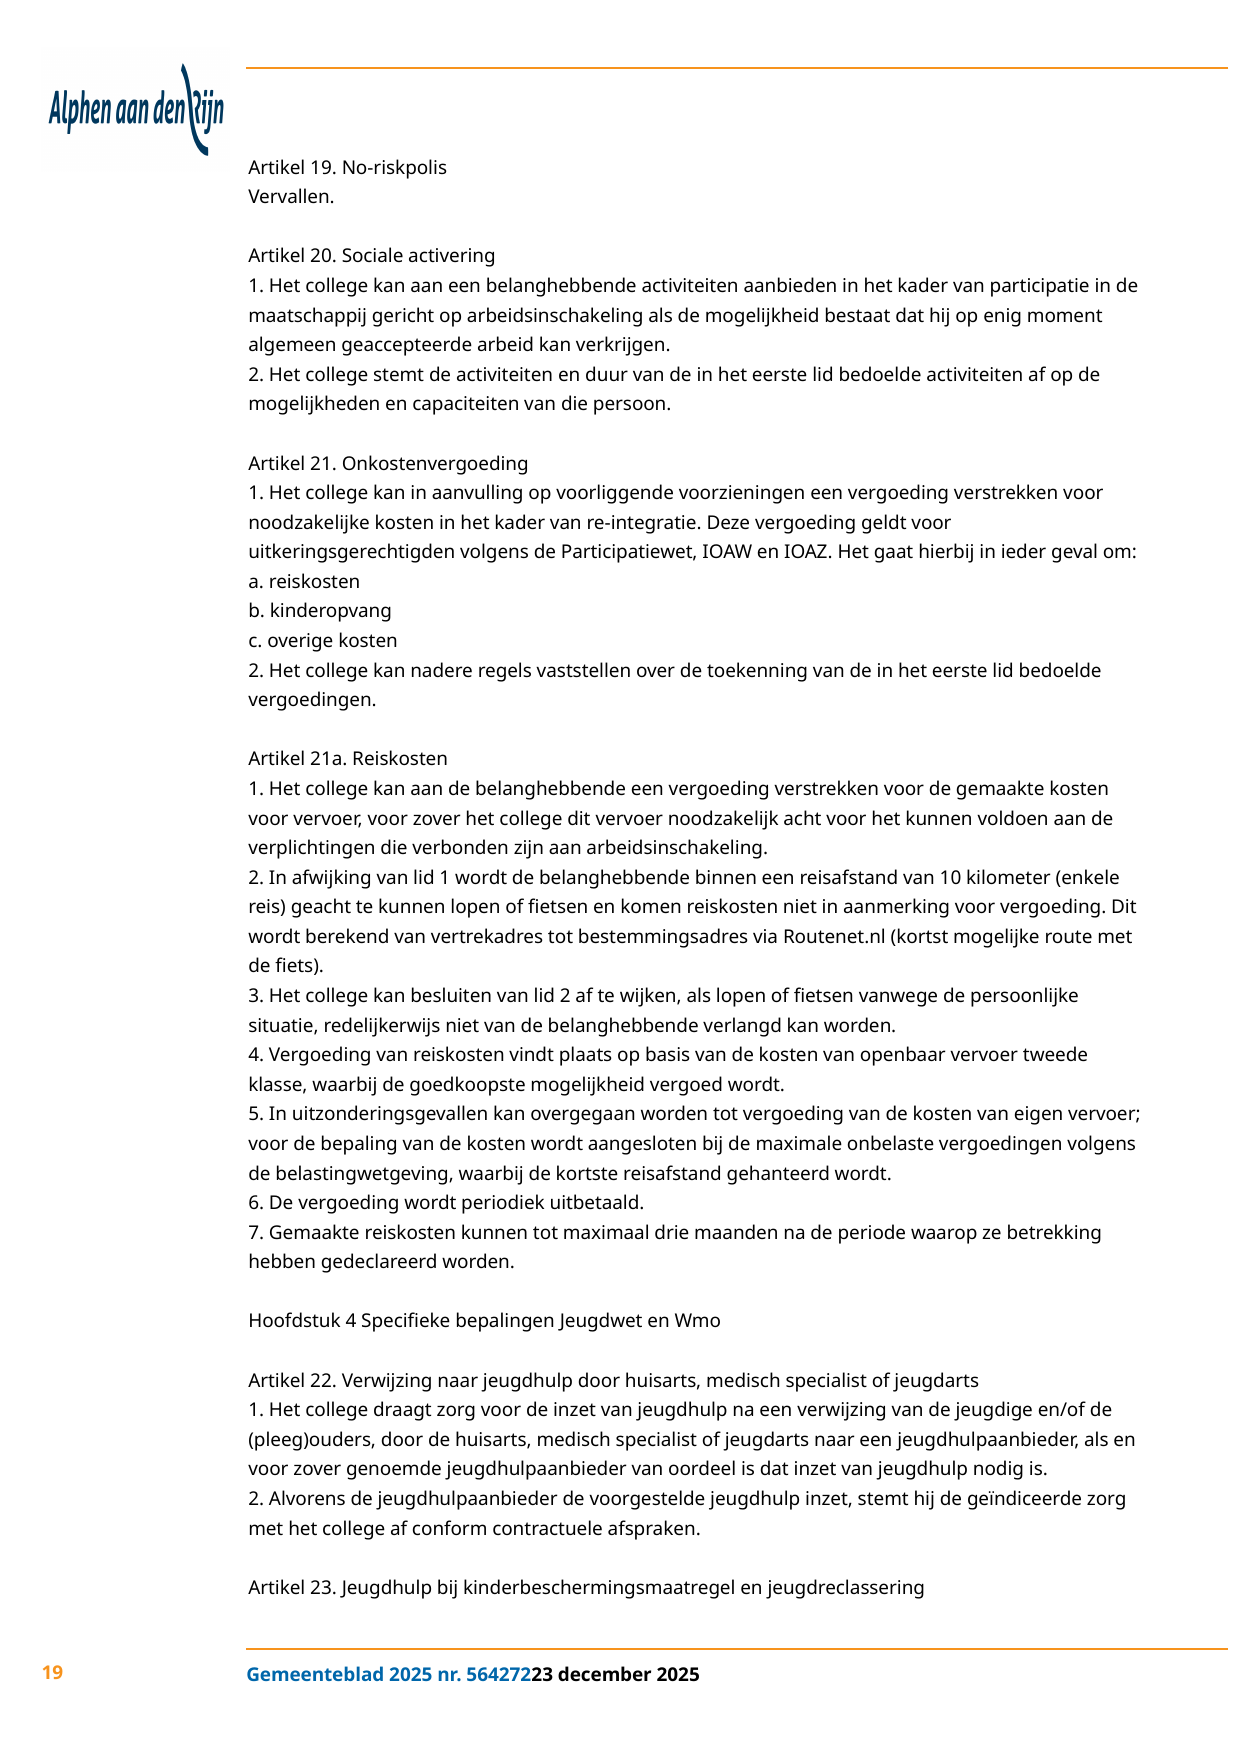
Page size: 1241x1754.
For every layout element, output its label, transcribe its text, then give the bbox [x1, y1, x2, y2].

picture [41, 47, 231, 172]
text Artikel 21a. Reiskosten [248, 746, 1152, 771]
text 1. Het college kan in aanvulling op voorliggende voorzieningen een vergoeding verstrekken voor noodzakelijke kosten in het kader van re-integratie. Deze vergoeding geldt voor uitkeringsgerechtigden volgens de Participatiewet, IOAW en IOAZ. Het gaat hierbij in ieder geval om: [248, 479, 1152, 564]
text 2. Het college stemt de activiteiten en duur van de in het eerste lid bedoelde activiteiten af op de mogelijkheden en capaciteiten van die persoon. [248, 361, 1152, 416]
text 7. Gemaakte reiskosten kunnen tot maximaal drie maanden na de periode waarop ze betrekking hebben gedeclareerd worden. [248, 1219, 1152, 1274]
text 2. Het college kan nadere regels vaststellen over de toekenning van de in het eerste lid bedoelde vergoedingen. [248, 657, 1152, 712]
text a. reiskosten [248, 568, 1152, 594]
text 1. Het college draagt zorg voor de inzet van jeugdhulp na een verwijzing van de jeugdige en/of de (pleeg)ouders, door de huisarts, medisch specialist of jeugdarts naar een jeugdhulpaanbieder, als en voor zover genoemde jeugdhulpaanbieder van oordeel is dat inzet van jeugdhulp nodig is. [248, 1396, 1152, 1481]
text 1. Het college kan aan een belanghebbende activiteiten aanbieden in het kader van participatie in de maatschappij gericht op arbeidsinschakeling als de mogelijkheid bestaat dat hij op enig moment algemeen geaccepteerde arbeid kan verkrijgen. [248, 272, 1152, 357]
text 3. Het college kan besluiten van lid 2 af te wijken, als lopen of fietsen vanwege de persoonlijke situatie, redelijkerwijs niet van de belanghebbende verlangd kan worden. [248, 982, 1152, 1038]
text b. kinderopvang [248, 598, 1152, 623]
text Artikel 20. Sociale activering [248, 243, 1152, 268]
text Vervallen. [248, 183, 1152, 209]
text 5. In uitzonderingsgevallen kan overgegaan worden tot vergoeding van de kosten van eigen vervoer; voor de bepaling van de kosten wordt aangesloten bij de maximale onbelaste vergoedingen volgens de belastingwetgeving, waarbij de kortste reisafstand gehanteerd wordt. [248, 1101, 1152, 1186]
text 2. Alvorens de jeugdhulpaanbieder de voorgestelde jeugdhulp inzet, stemt hij de geïndiceerde zorg met het college af conform contractuele afspraken. [248, 1485, 1152, 1541]
text c. overige kosten [248, 627, 1152, 653]
text Artikel 21. Onkostenvergoeding [248, 450, 1152, 476]
text Hoofdstuk 4 Specifieke bepalingen Jeugdwet en Wmo [248, 1308, 1152, 1333]
text Artikel 19. No-riskpolis [248, 154, 1152, 180]
text 2. In afwijking van lid 1 wordt de belanghebbende binnen een reisafstand van 10 kilometer (enkele reis) geacht te kunnen lopen of fietsen en komen reiskosten niet in aanmerking voor vergoeding. Dit wordt berekend van vertrekadres tot bestemmingsadres via Routenet.nl (kortst mogelijke route met de fiets). [248, 864, 1152, 978]
text Artikel 22. Verwijzing naar jeugdhulp door huisarts, medisch specialist of jeugdarts [248, 1367, 1152, 1393]
text Artikel 23. Jeugdhulp bij kinderbeschermingsmaatregel en jeugdreclassering [248, 1574, 1152, 1600]
text 1. Het college kan aan de belanghebbende een vergoeding verstrekken voor de gemaakte kosten voor vervoer, voor zover het college dit vervoer noodzakelijk acht voor het kunnen voldoen aan de verplichtingen die verbonden zijn aan arbeidsinschakeling. [248, 775, 1152, 860]
text 6. De vergoeding wordt periodiek uitbetaald. [248, 1189, 1152, 1215]
text 4. Vergoeding van reiskosten vindt plaats op basis van de kosten van openbaar vervoer tweede klasse, waarbij de goedkoopste mogelijkheid vergoed wordt. [248, 1041, 1152, 1097]
